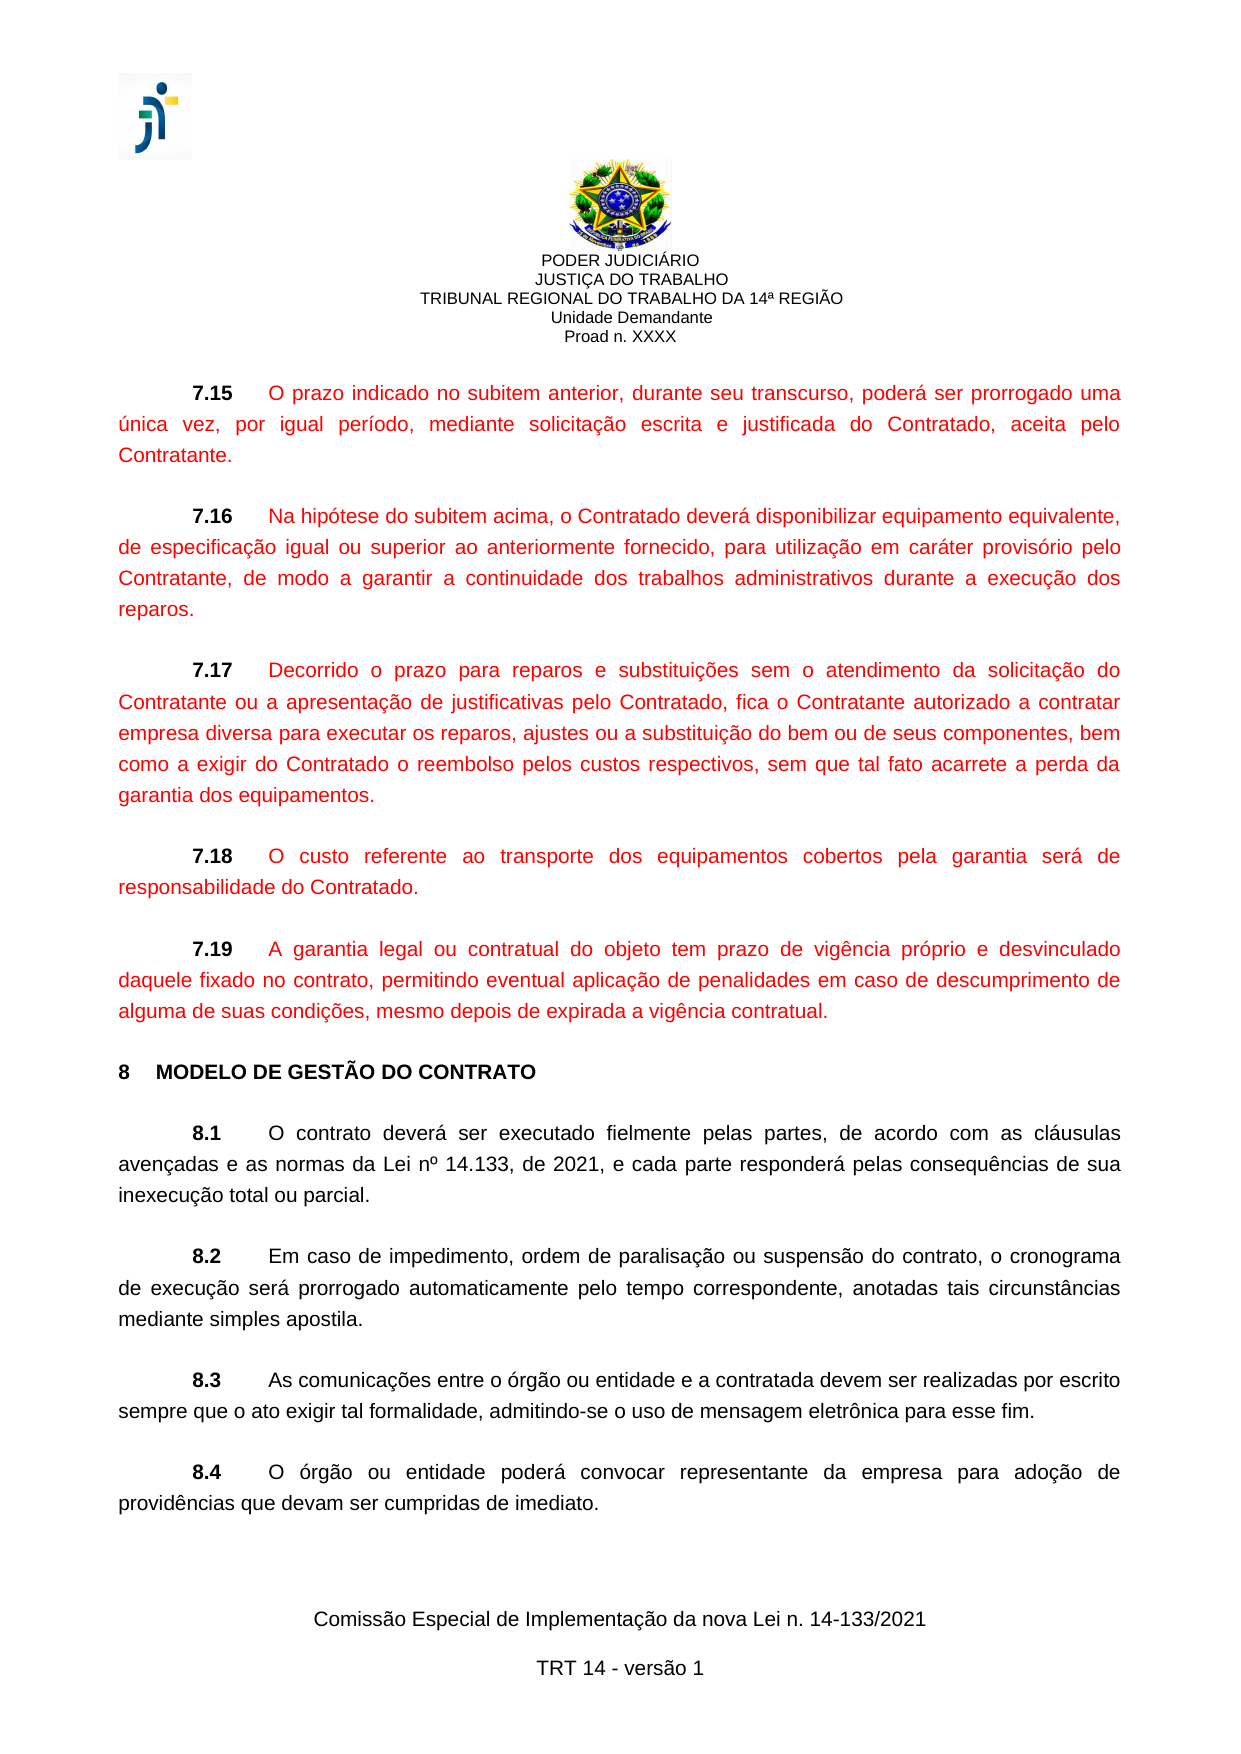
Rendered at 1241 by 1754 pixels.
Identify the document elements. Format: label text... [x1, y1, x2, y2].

list O prazo indicado no subitem anterior, durante seu transcurso, poderá ser prorrogado uma única vez, por igual período, mediante solicitação escrita e justificada do Contratado, aceita pelo Contratante. [118, 380, 1122, 467]
picture [569, 159, 672, 251]
list O custo referente ao transporte dos equipamentos cobertos pela garantia será de responsabilidade do Contratado. [118, 844, 1122, 899]
list A garantia legal ou contratual do objeto tem prazo de vigência próprio e desvinculado daquele fixado no contrato, permitindo eventual aplicação de penalidades em caso de descumprimento de alguma de suas condições, mesmo depois de expirada a vigência contratual. [118, 936, 1122, 1023]
list O órgão ou entidade poderá convocar representante da empresa para adoção de providências que devam ser cumpridas de imediato. [118, 1460, 1122, 1515]
picture [118, 73, 193, 160]
list Decorrido o prazo para reparos e substituições sem o atendimento da solicitação do Contratante ou a apresentação de justificativas pelo Contratado, fica o Contratante autorizado a contratar empresa diversa para executar os reparos, ajustes ou a substituição do bem ou de seus componentes, bem como a exigir do Contratado o reembolso pelos custos respectivos, sem que tal fato acarrete a perda da garantia dos equipamentos. [118, 658, 1122, 807]
list Em caso de impedimento, ordem de paralisação ou suspensão do contrato, o cronograma de execução será prorrogado automaticamente pelo tempo correspondente, anotadas tais circunstâncias mediante simples apostila. [118, 1244, 1122, 1331]
list Na hipótese do subitem acima, o Contratado deverá disponibilizar equipamento equivalente, de especificação igual ou superior ao anteriormente fornecido, para utilização em caráter provisório pelo Contratante, de modo a garantir a continuidade dos trabalhos administrativos durante a execução dos reparos. [118, 504, 1122, 621]
list O contrato deverá ser executado fielmente pelas partes, de acordo com as cláusulas avençadas e as normas da Lei nº 14.133, de 2021, e cada parte responderá pelas consequências de sua inexecução total ou parcial. [118, 1121, 1122, 1207]
list MODELO DE GESTÃO DO CONTRATO [118, 1060, 1122, 1084]
list As comunicações entre o órgão ou entidade e a contratada devem ser realizadas por escrito sempre que o ato exigir tal formalidade, admitindo-se o uso de mensagem eletrônica para esse fim. [118, 1368, 1122, 1423]
